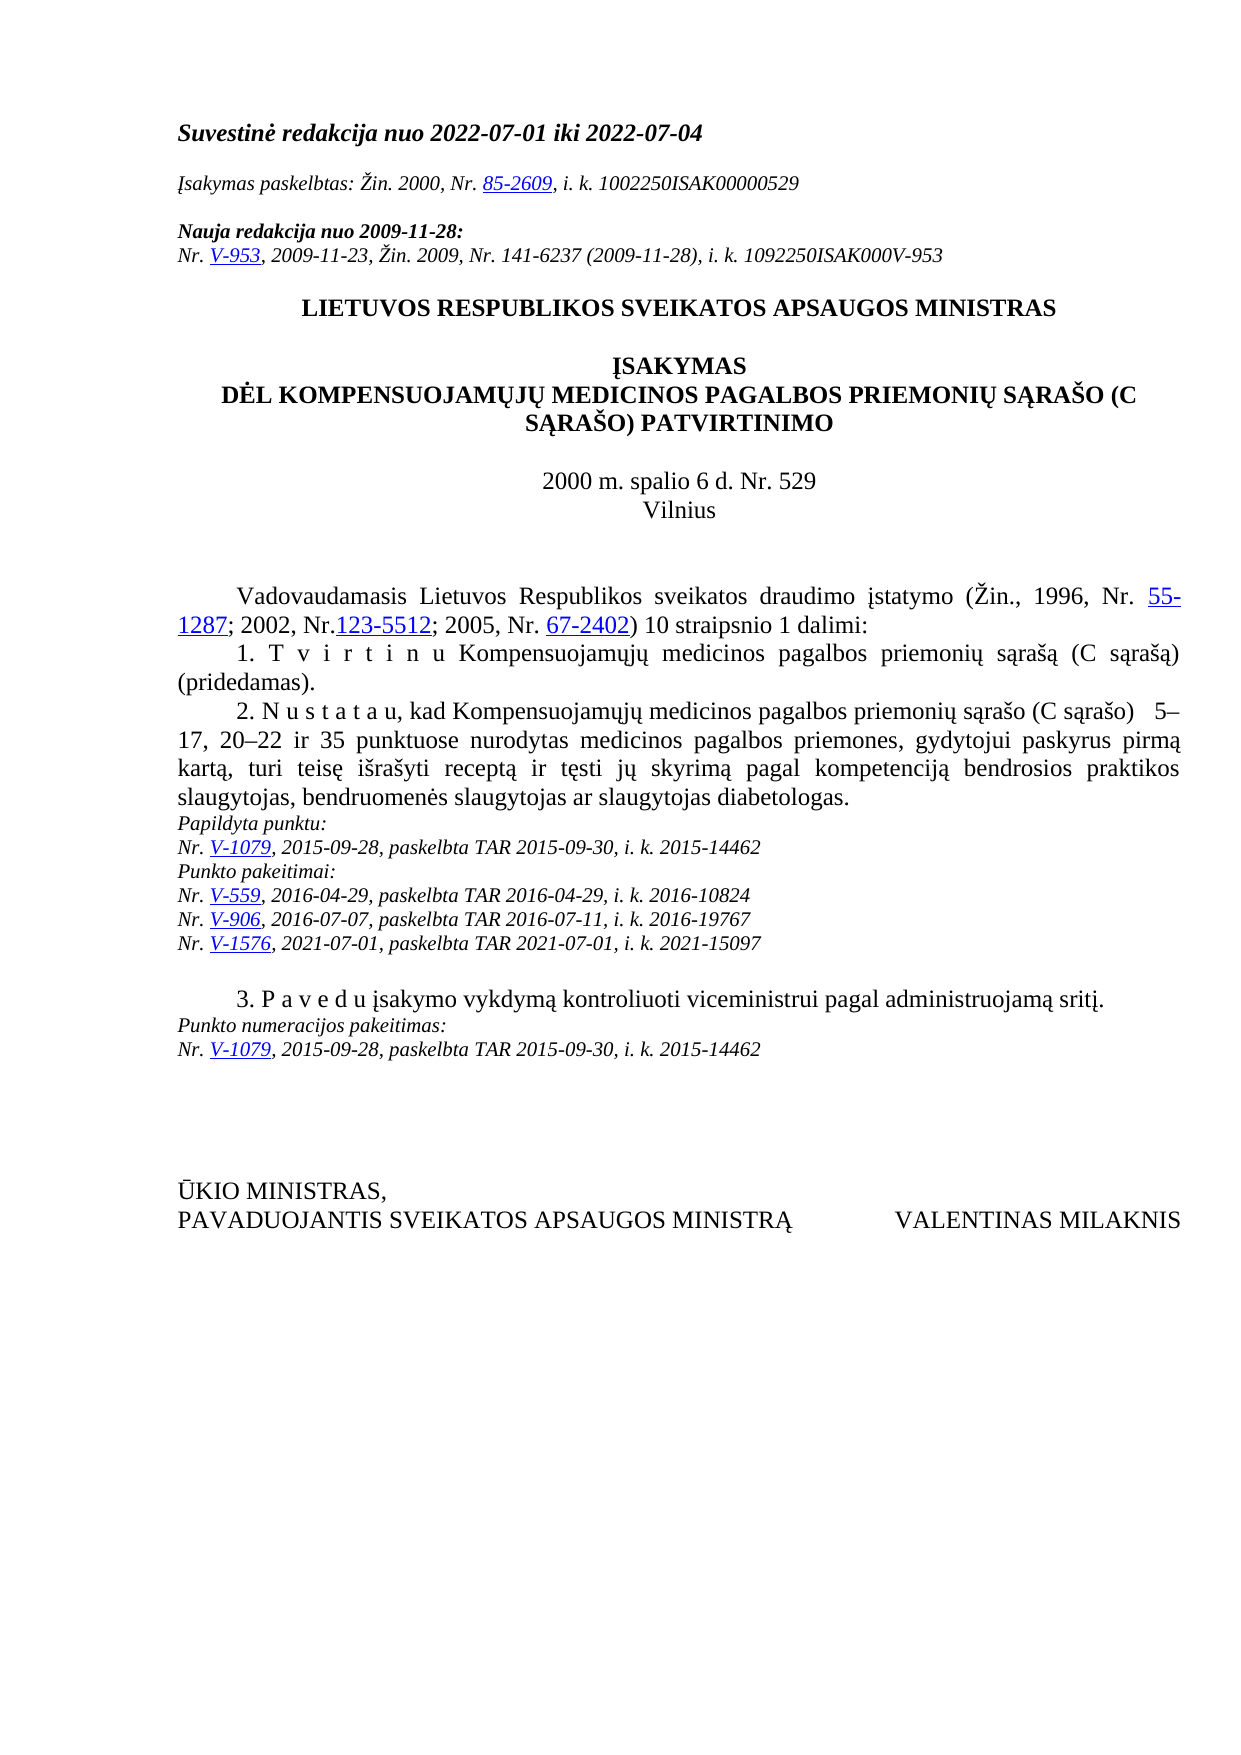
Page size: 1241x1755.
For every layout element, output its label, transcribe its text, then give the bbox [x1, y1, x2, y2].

text Papildyta punktu: [177, 811, 1181, 835]
text Nr. V-953, 2009-11-23, Žin. 2009, Nr. 141-6237 (2009-11-28), i. k. 1092250ISAK000V-953 [177, 243, 1181, 267]
text Nr. V-906, 2016-07-07, paskelbta TAR 2016-07-11, i. k. 2016-19767 [177, 907, 1181, 931]
text Punkto pakeitimai: [177, 859, 1181, 883]
text Įsakymas paskelbtas: Žin. 2000, Nr. 85-2609, i. k. 1002250ISAK00000529 [177, 171, 1181, 195]
text Suvestinė redakcija nuo 2022-07-01 iki 2022-07-04 [177, 118, 1181, 147]
text Nauja redakcija nuo 2009-11-28: [177, 219, 1181, 243]
text LIETUVOS RESPUBLIKOS SVEIKATOS APSAUGOS MINISTRAS [177, 293, 1181, 322]
text 2. N u s t a t a u, kad Kompensuojamųjų medicinos pagalbos priemonių sąrašo (C sąrašo) 5–17, 20–22 ir 35 punktuose nurodytas medicinos pagalbos priemones, gydytojui paskyrus pirmą kartą, turi teisę išrašyti receptą ir tęsti jų skyrimą pagal kompetenciją bendrosios praktikos slaugytojas, bendruomenės slaugytojas ar slaugytojas diabetologas. [177, 696, 1181, 811]
text Nr. V-1576, 2021-07-01, paskelbta TAR 2021-07-01, i. k. 2021-15097 [177, 931, 1181, 955]
text 3. P a v e d u įsakymo vykdymą kontroliuoti viceministrui pagal administruojamą sritį. [177, 984, 1181, 1013]
text ŪKIO MINISTRAS, [177, 1176, 1181, 1205]
text Vadovaudamasis Lietuvos Respublikos sveikatos draudimo įstatymo (Žin., 1996, Nr. 55-1287; 2002, Nr.123-5512; 2005, Nr. 67-2402) 10 straipsnio 1 dalimi: [177, 581, 1181, 638]
text DĖL KOMPENSUOJAMŲJŲ MEDICINOS PAGALBOS PRIEMONIŲ SĄRAŠO (C SĄRAŠO) PATVIRTINIMO [177, 380, 1181, 437]
text Vilnius [177, 495, 1181, 523]
text Nr. V-559, 2016-04-29, paskelbta TAR 2016-04-29, i. k. 2016-10824 [177, 883, 1181, 907]
text Nr. V-1079, 2015-09-28, paskelbta TAR 2015-09-30, i. k. 2015-14462 [177, 835, 1181, 859]
text 2000 m. spalio 6 d. Nr. 529 [177, 466, 1181, 495]
text ĮSAKYMAS [177, 351, 1181, 380]
text PAVADUOJANTIS SVEIKATOS APSAUGOS MINISTRĄ VALENTINAS MILAKNIS [177, 1205, 1181, 1233]
text 1. T v i r t i n u Kompensuojamųjų medicinos pagalbos priemonių sąrašą (C sąrašą) (pridedamas). [177, 638, 1181, 696]
text Punkto numeracijos pakeitimas: [177, 1013, 1181, 1037]
text Nr. V-1079, 2015-09-28, paskelbta TAR 2015-09-30, i. k. 2015-14462 [177, 1037, 1181, 1061]
